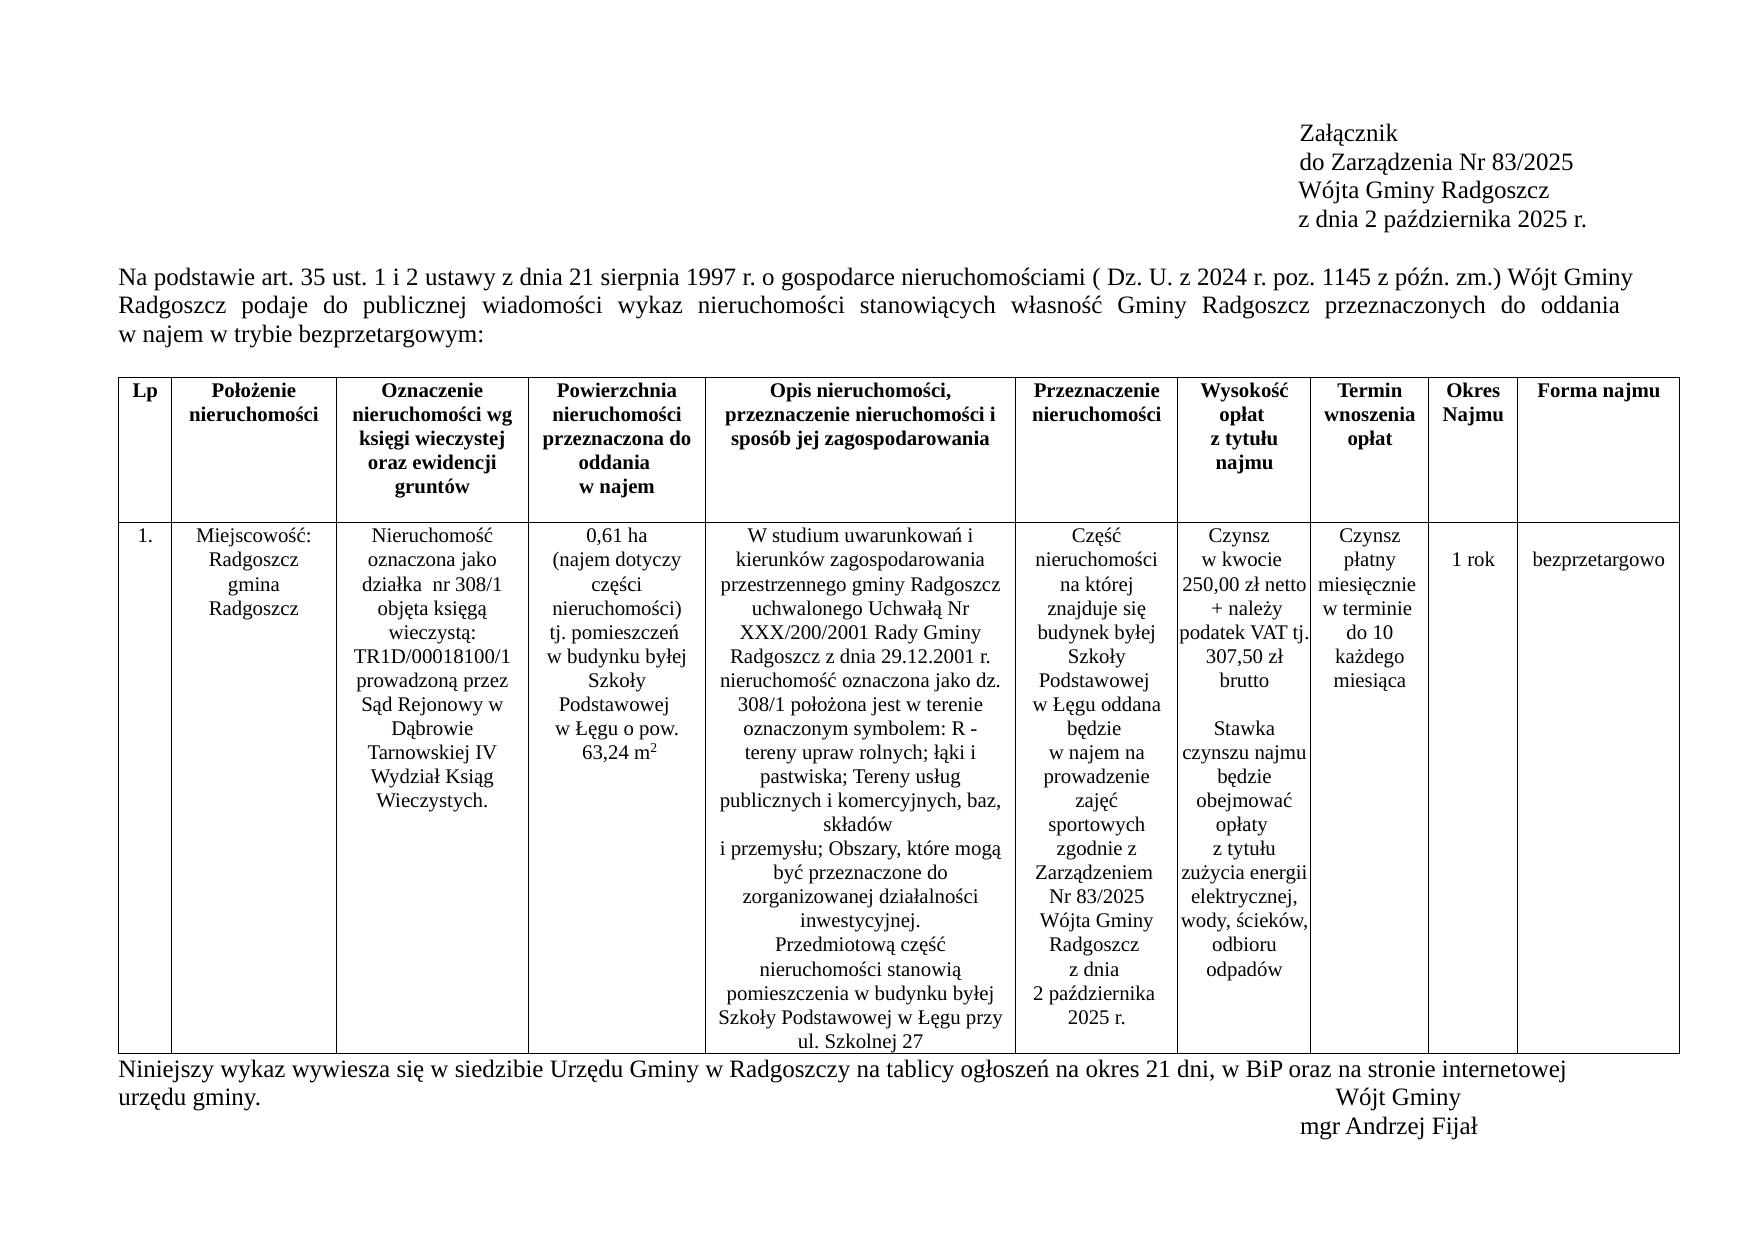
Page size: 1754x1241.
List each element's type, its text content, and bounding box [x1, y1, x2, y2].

table_cell 1 rok [1429, 523, 1517, 1053]
table_header Przeznaczenie nieruchomości [1016, 378, 1177, 522]
table_header Okres Najmu [1429, 378, 1517, 522]
table_header Położenie nieruchomości [172, 378, 336, 522]
table_header Powierzchnia nieruchomości przeznaczona do oddania w najem [529, 378, 705, 522]
table_header Forma najmu [1518, 378, 1679, 522]
table_cell Miejscowość: Radgoszcz gmina Radgoszcz [172, 523, 336, 1053]
table_header Lp [119, 378, 171, 522]
text Wójta Gminy Radgoszcz [1224, 176, 1636, 204]
table_cell Czynsz w kwocie 250,00 zł netto + należy podatek VAT tj. 307,50 zł brutto Stawka czynszu najmu będzie obejmować opłaty z tytułu zużycia energii elektrycznej, wody, ścieków, odbioru odpadów [1178, 523, 1310, 1053]
table_cell 1. [119, 523, 171, 1053]
table_header Termin wnoszenia opłat [1311, 378, 1428, 522]
text Niniejszy wykaz wywiesza się w siedzibie Urzędu Gminy w Radgoszczy na tablicy ogłoszeń na okres 21 dni, w BiP oraz na stronie internetowej urzędu gminy. Wójt Gminy mgr Andrzej Fijał [118, 1054, 1636, 1140]
table_header Wysokość opłat z tytułu najmu [1178, 378, 1310, 522]
text do Zarządzenia Nr 83/2025 [118, 147, 1636, 176]
table_cell 0,61 ha (najem dotyczy części nieruchomości) tj. pomieszczeń w budynku byłej Szkoły Podstawowej w Łęgu o pow. 63,24 m2 [529, 523, 705, 1053]
text Na podstawie art. 35 ust. 1 i 2 ustawy z dnia 21 sierpnia 1997 r. o gospodarce nieruchomościami ( Dz. U. z 2024 r. poz. 1145 z późn. zm.) Wójt Gminy Radgoszcz podaje do publicznej wiadomości wykaz nieruchomości stanowiących własność Gminy Radgoszcz przeznaczonych do oddania w najem w trybie bezprzetargowym: [118, 262, 1636, 348]
text z dnia 2 października 2025 r. [1224, 204, 1636, 233]
table_cell W studium uwarunkowań i kierunków zagospodarowania przestrzennego gminy Radgoszcz uchwalonego Uchwałą Nr XXX/200/2001 Rady Gminy Radgoszcz z dnia 29.12.2001 r. nieruchomość oznaczona jako dz. 308/1 położona jest w terenie oznaczonym symbolem: R - tereny upraw rolnych; łąki i pastwiska; Tereny usług publicznych i komercyjnych, baz, składów i przemysłu; Obszary, które mogą być przeznaczone do zorganizowanej działalności inwestycyjnej. Przedmiotową część nieruchomości stanowią pomieszczenia w budynku byłej Szkoły Podstawowej w Łęgu przy ul. Szkolnej 27 [706, 523, 1015, 1053]
text Załącznik [118, 118, 1636, 147]
table_cell Część nieruchomości na której znajduje się budynek byłej Szkoły Podstawowej w Łęgu oddana będzie w najem na prowadzenie zajęć sportowych zgodnie z Zarządzeniem Nr 83/2025 Wójta Gminy Radgoszcz z dnia 2 października 2025 r. [1016, 523, 1177, 1053]
table_header Opis nieruchomości, przeznaczenie nieruchomości i sposób jej zagospodarowania [706, 378, 1015, 522]
table_cell Nieruchomość oznaczona jako działka nr 308/1 objęta księgą wieczystą: TR1D/00018100/1 prowadzoną przez Sąd Rejonowy w Dąbrowie Tarnowskiej IV Wydział Ksiąg Wieczystych. [337, 523, 528, 1053]
table_header Oznaczenie nieruchomości wg księgi wieczystej oraz ewidencji gruntów [337, 378, 528, 522]
table_cell Czynsz płatny miesięcznie w terminie do 10 każdego miesiąca [1311, 523, 1428, 1053]
table_cell bezprzetargowo [1518, 523, 1679, 1053]
